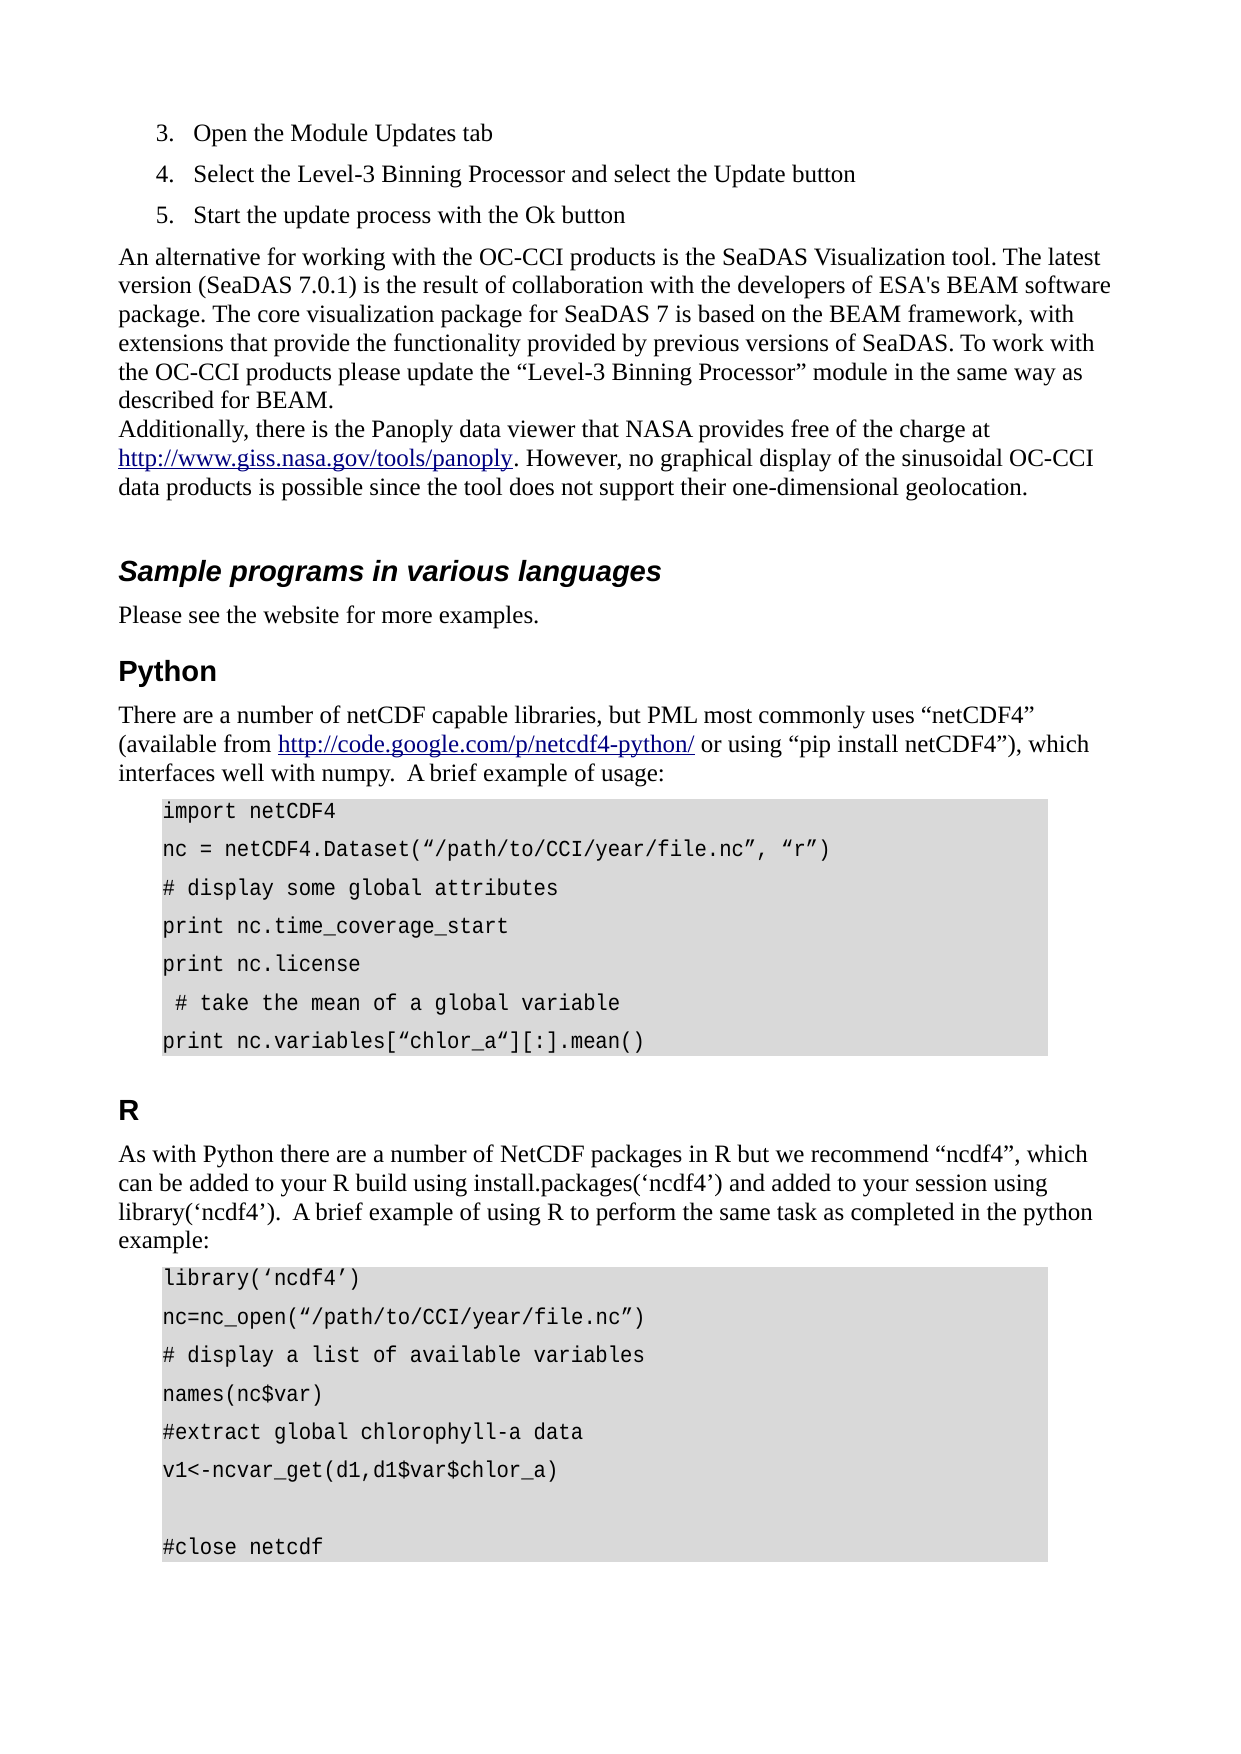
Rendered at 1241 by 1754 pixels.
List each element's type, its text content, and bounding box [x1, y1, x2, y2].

text There are a number of netCDF capable libraries, but PML most commonly uses “netCDF4” (available from http://code.google.com/p/netcdf4-python/ or using “pip install netCDF4”), which interfaces well with numpy. A brief example of usage: [118, 700, 1122, 786]
text print nc.variables[“chlor_a“][:].mean() [162, 1029, 1048, 1056]
text # take the mean of a global variable [162, 991, 1048, 1017]
text nc = netCDF4.Dataset(“/path/to/CCI/year/file.nc”, “r”) [162, 837, 1048, 863]
text library(‘ncdf4’) [162, 1267, 1048, 1292]
subtitle R [118, 1093, 1122, 1127]
text # display a list of available variables [162, 1343, 1048, 1369]
text # display some global attributes [162, 876, 1048, 902]
text #extract global chlorophyll-a data [162, 1420, 1048, 1446]
text Additionally, there is the Panoply data viewer that NASA provides free of the charge at http://www.giss.nasa.gov/tools/panoply. However, no graphical display of the sinusoidal OC-CCI data products is possible since the tool does not support their one-dimensional geolocation. [118, 414, 1122, 501]
subtitle Python [118, 654, 1122, 688]
text print nc.license [162, 953, 1048, 979]
text nc=nc_open(“/path/to/CCI/year/file.nc”) [162, 1305, 1048, 1331]
text #close netcdf [162, 1536, 1048, 1562]
text An alternative for working with the OC-CCI products is the SeaDAS Visualization tool. The latest version (SeaDAS 7.0.1) is the result of collaboration with the developers of ESA's BEAM software package. The core visualization package for SeaDAS 7 is based on the BEAM framework, with extensions that provide the functionality provided by previous versions of SeaDAS. To work with the OC-CCI products please update the “Level-3 Binning Processor” module in the same way as described for BEAM. [118, 242, 1122, 414]
subtitle Sample programs in various languages [118, 554, 1122, 588]
text import netCDF4 [162, 799, 1048, 825]
text print nc.time_coverage_start [162, 914, 1048, 940]
list Start the update process with the Ok button [156, 201, 1122, 229]
text Please see the website for more examples. [118, 600, 1122, 629]
text names(nc$var) [162, 1382, 1048, 1408]
text v1<-ncvar_get(d1,d1$var$chlor_a) [162, 1459, 1048, 1485]
list Open the Module Updates tab [156, 118, 1122, 147]
text As with Python there are a number of NetCDF packages in R but we recommend “ncdf4”, which can be added to your R build using install.packages(‘ncdf4’) and added to your session using library(‘ncdf4’). A brief example of using R to perform the same task as completed in the python example: [118, 1139, 1122, 1254]
list Select the Level-3 Binning Processor and select the Update button [156, 159, 1122, 188]
